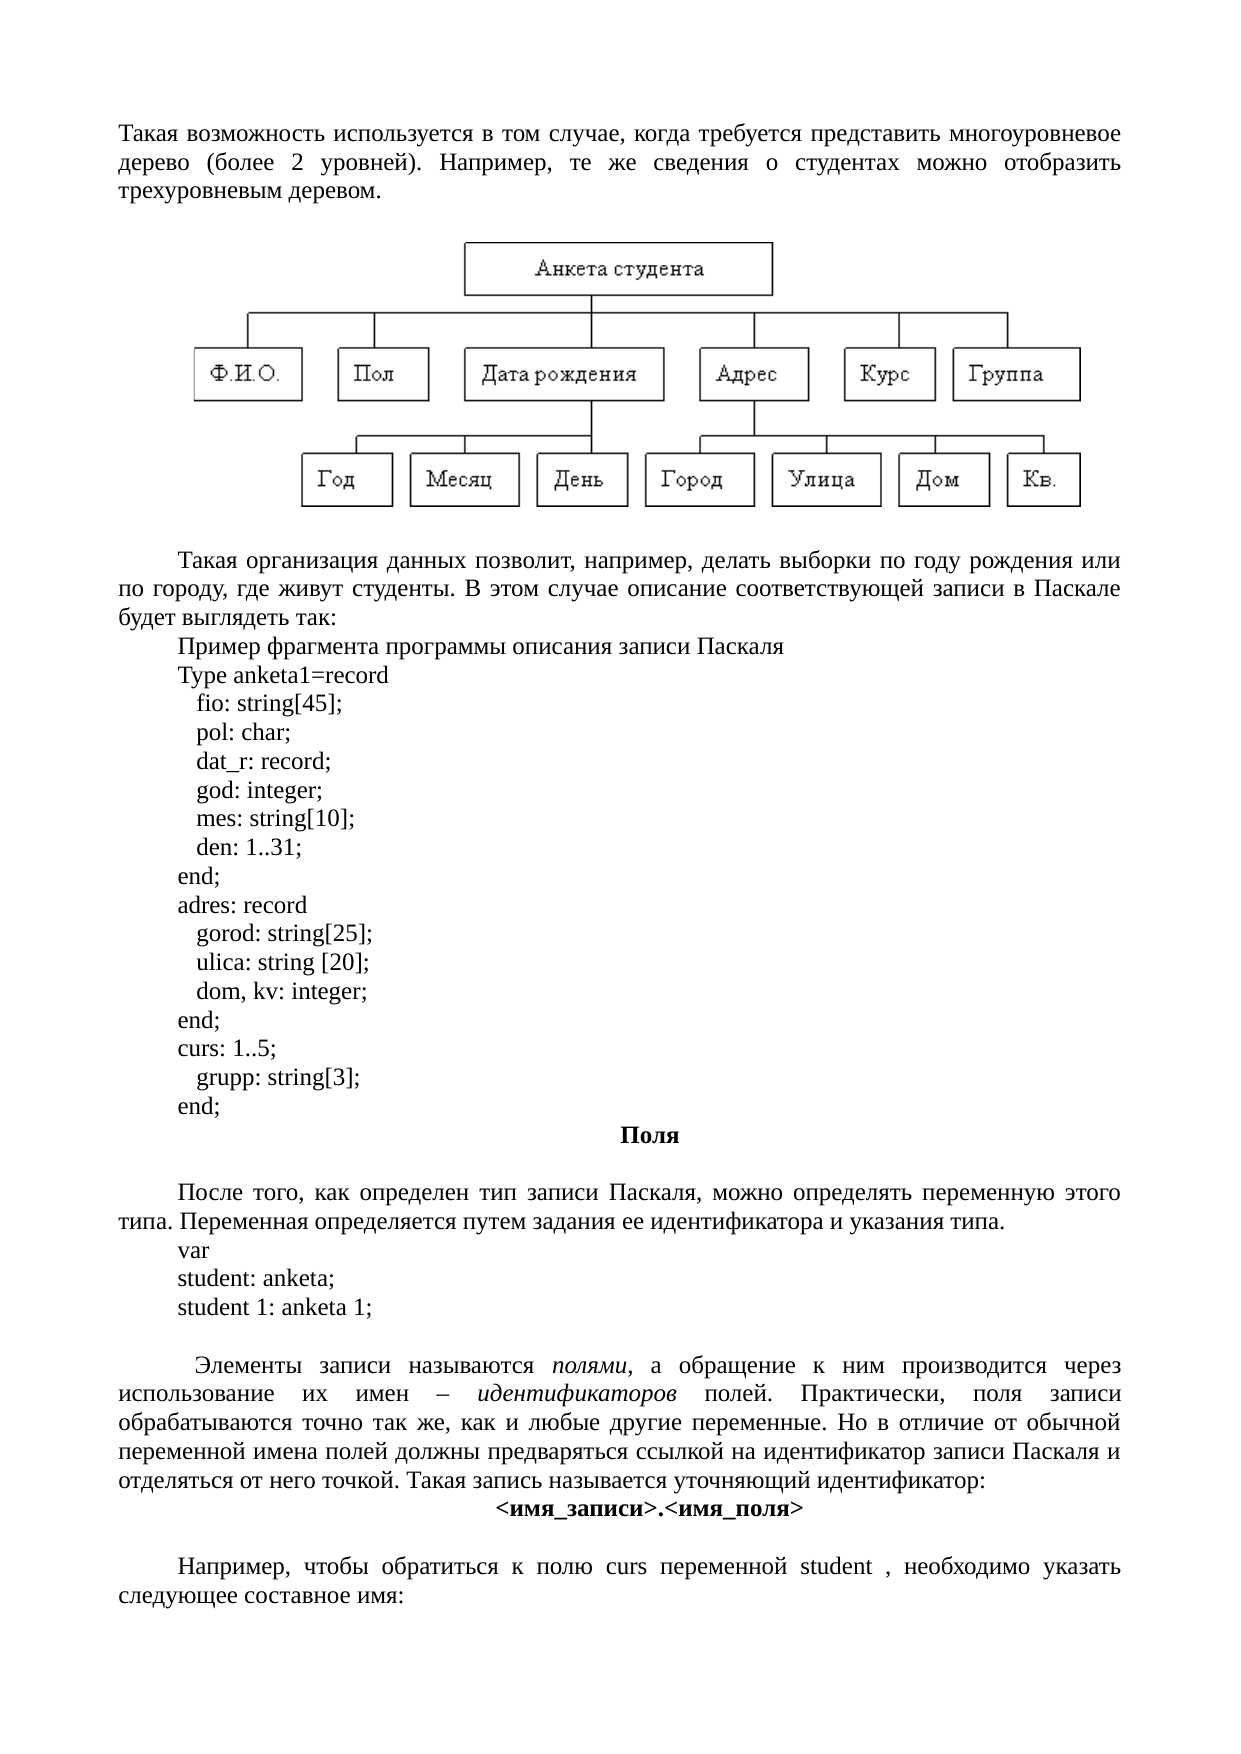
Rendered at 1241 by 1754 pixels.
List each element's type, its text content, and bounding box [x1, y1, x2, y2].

text var [118, 1235, 1122, 1263]
text Элементы записи называются полями, а обращение к ним производится через использование их имен – идентификаторов полей. Практически, поля записи обрабатываются точно так же, как и любые другие переменные. Но в отличие от обычной переменной имена полей должны предваряться ссылкой на идентификатор записи Паскаля и отделяться от него точкой. Такая запись называется уточняющий идентификатор: [118, 1350, 1122, 1493]
text den: 1..31; [118, 832, 1122, 861]
text dat_r: record; [118, 746, 1122, 775]
text Например, чтобы обратиться к полю curs переменной student , необходимо указать следующее составное имя: [118, 1551, 1122, 1608]
text Пример фрагмента программы описания записи Паскаля [118, 631, 1122, 660]
text curs: 1..5; [118, 1033, 1122, 1062]
text mes: string[10]; [118, 803, 1122, 832]
text god: integer; [118, 775, 1122, 803]
text end; [118, 861, 1122, 890]
text Поля [118, 1120, 1122, 1148]
text pol: char; [118, 717, 1122, 746]
text Такая организация данных позволит, например, делать выборки по году рождения или по городу, где живут студенты. В этом случае описание соответствующей записи в Паскале будет выглядеть так: [118, 545, 1122, 631]
text fio: string[45]; [118, 688, 1122, 717]
text grupp: string[3]; [118, 1062, 1122, 1091]
text После того, как определен тип записи Паскаля, можно определять переменную этого типа. Переменная определяется путем задания ее идентификатора и указания типа. [118, 1177, 1122, 1235]
text ulica: string [20]; [118, 947, 1122, 976]
text student: anketa; [118, 1263, 1122, 1292]
text Type anketa1=record [118, 660, 1122, 688]
text student 1: anketa 1; [118, 1292, 1122, 1321]
text <имя_записи>.<имя_поля> [118, 1493, 1122, 1522]
text adres: record [118, 890, 1122, 918]
picture [193, 242, 1081, 507]
text dom, kv: integer; [118, 976, 1122, 1005]
text Такая возможность используется в том случае, когда требуется представить многоуровневое дерево (более 2 уровней). Например, те же сведения о студентах можно отобразить трехуровневым деревом. [118, 118, 1122, 204]
text gorod: string[25]; [118, 918, 1122, 947]
text end; [118, 1091, 1122, 1120]
text end; [118, 1005, 1122, 1033]
